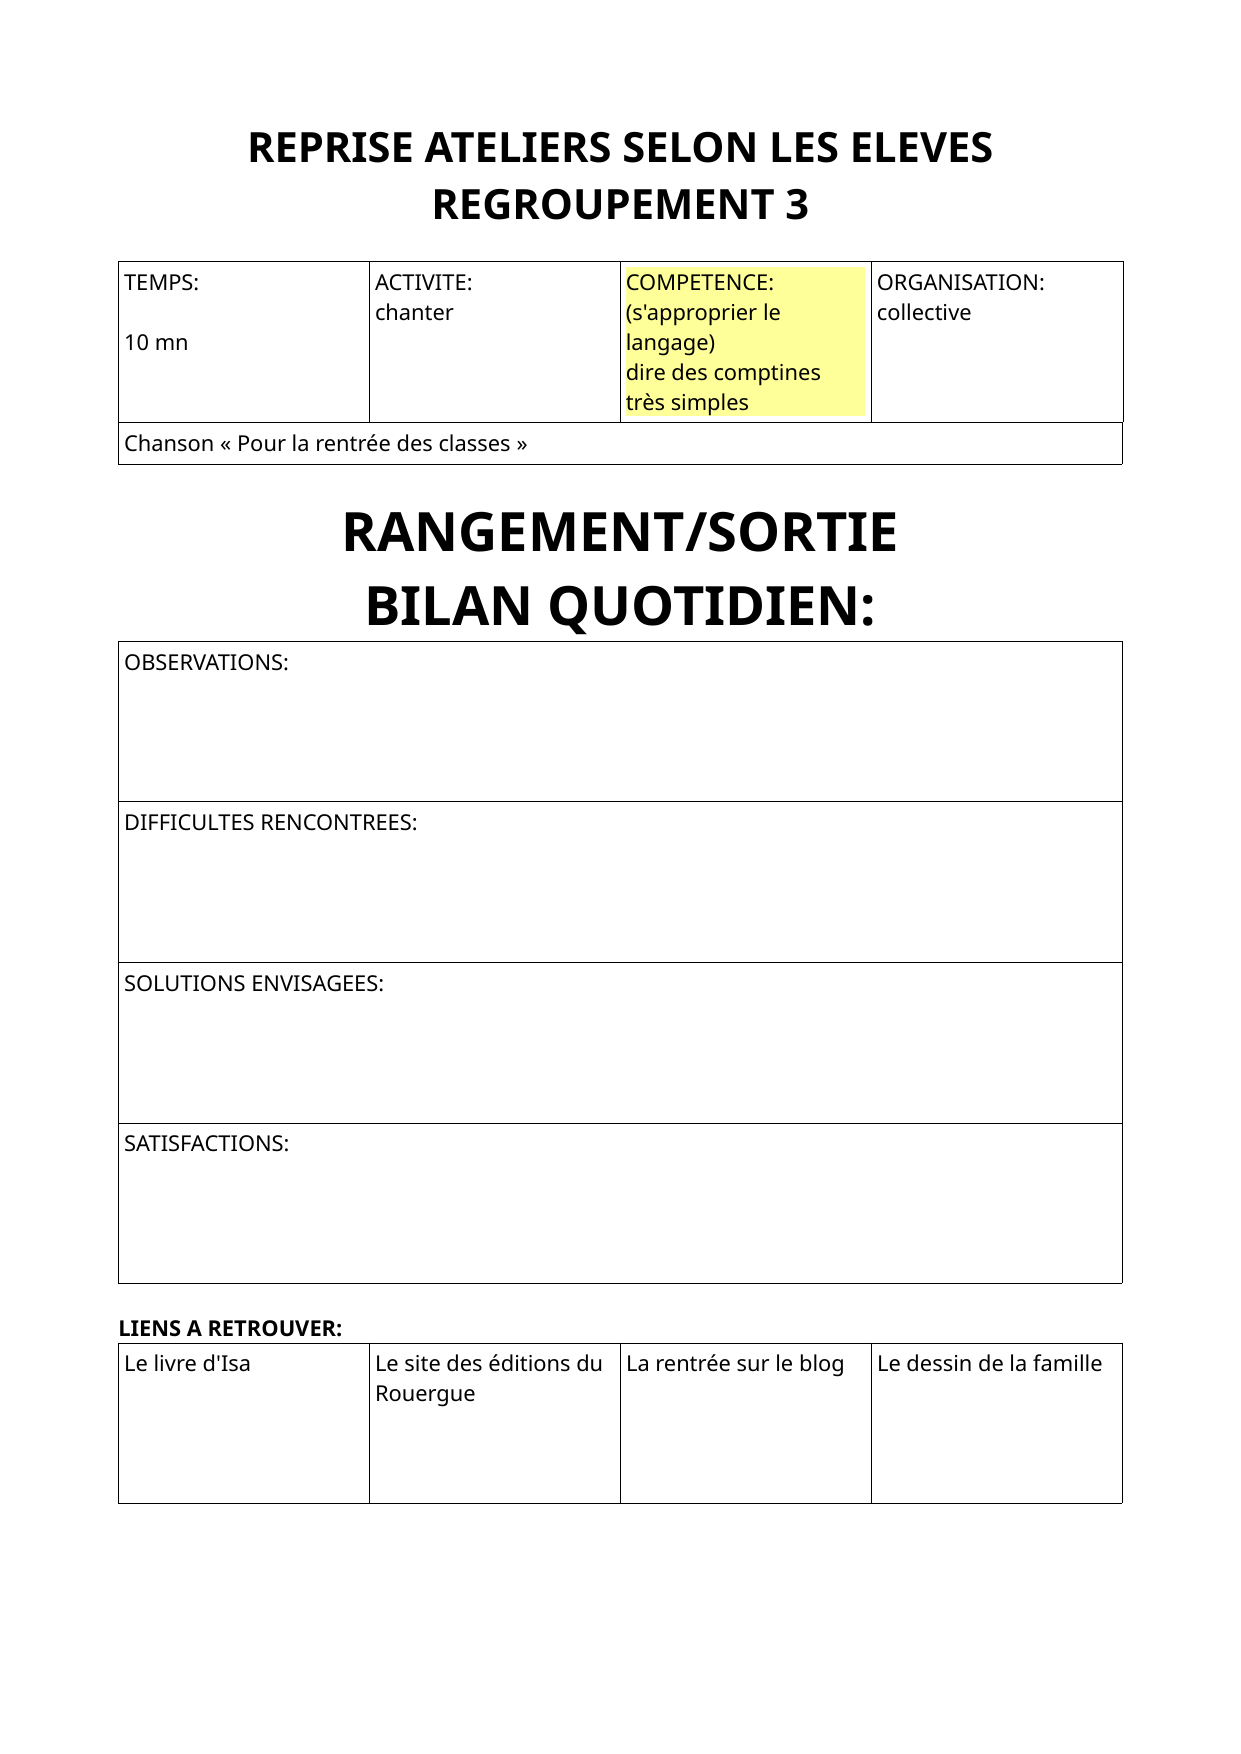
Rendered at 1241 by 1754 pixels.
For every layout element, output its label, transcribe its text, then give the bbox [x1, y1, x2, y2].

table_header Le dessin de la famille [872, 1344, 1122, 1503]
text RANGEMENT/SORTIE [118, 493, 1122, 567]
table_header Le livre d'Isa [119, 1344, 369, 1503]
table_header ORGANISATION: collective [872, 262, 1123, 422]
text BILAN QUOTIDIEN: [118, 567, 1122, 641]
table_header TEMPS: 10 mn [119, 262, 369, 422]
table_header La rentrée sur le blog [621, 1344, 871, 1503]
table_cell SATISFACTIONS: [119, 1124, 1122, 1283]
table_cell SOLUTIONS ENVISAGEES: [119, 963, 1122, 1122]
table_cell DIFFICULTES RENCONTREES: [119, 802, 1122, 962]
table_header OBSERVATIONS: [119, 642, 1122, 801]
text REGROUPEMENT 3 [118, 175, 1122, 232]
table_header Le site des éditions du Rouergue [370, 1344, 620, 1503]
table_header Chanson « Pour la rentrée des classes » [119, 423, 1122, 463]
table_header COMPETENCE: (s'approprier le langage) dire des comptines très simples [621, 262, 871, 422]
text REPRISE ATELIERS SELON LES ELEVES [118, 118, 1122, 175]
table_header ACTIVITE: chanter [370, 262, 620, 422]
text LIENS A RETROUVER: [118, 1313, 1122, 1343]
